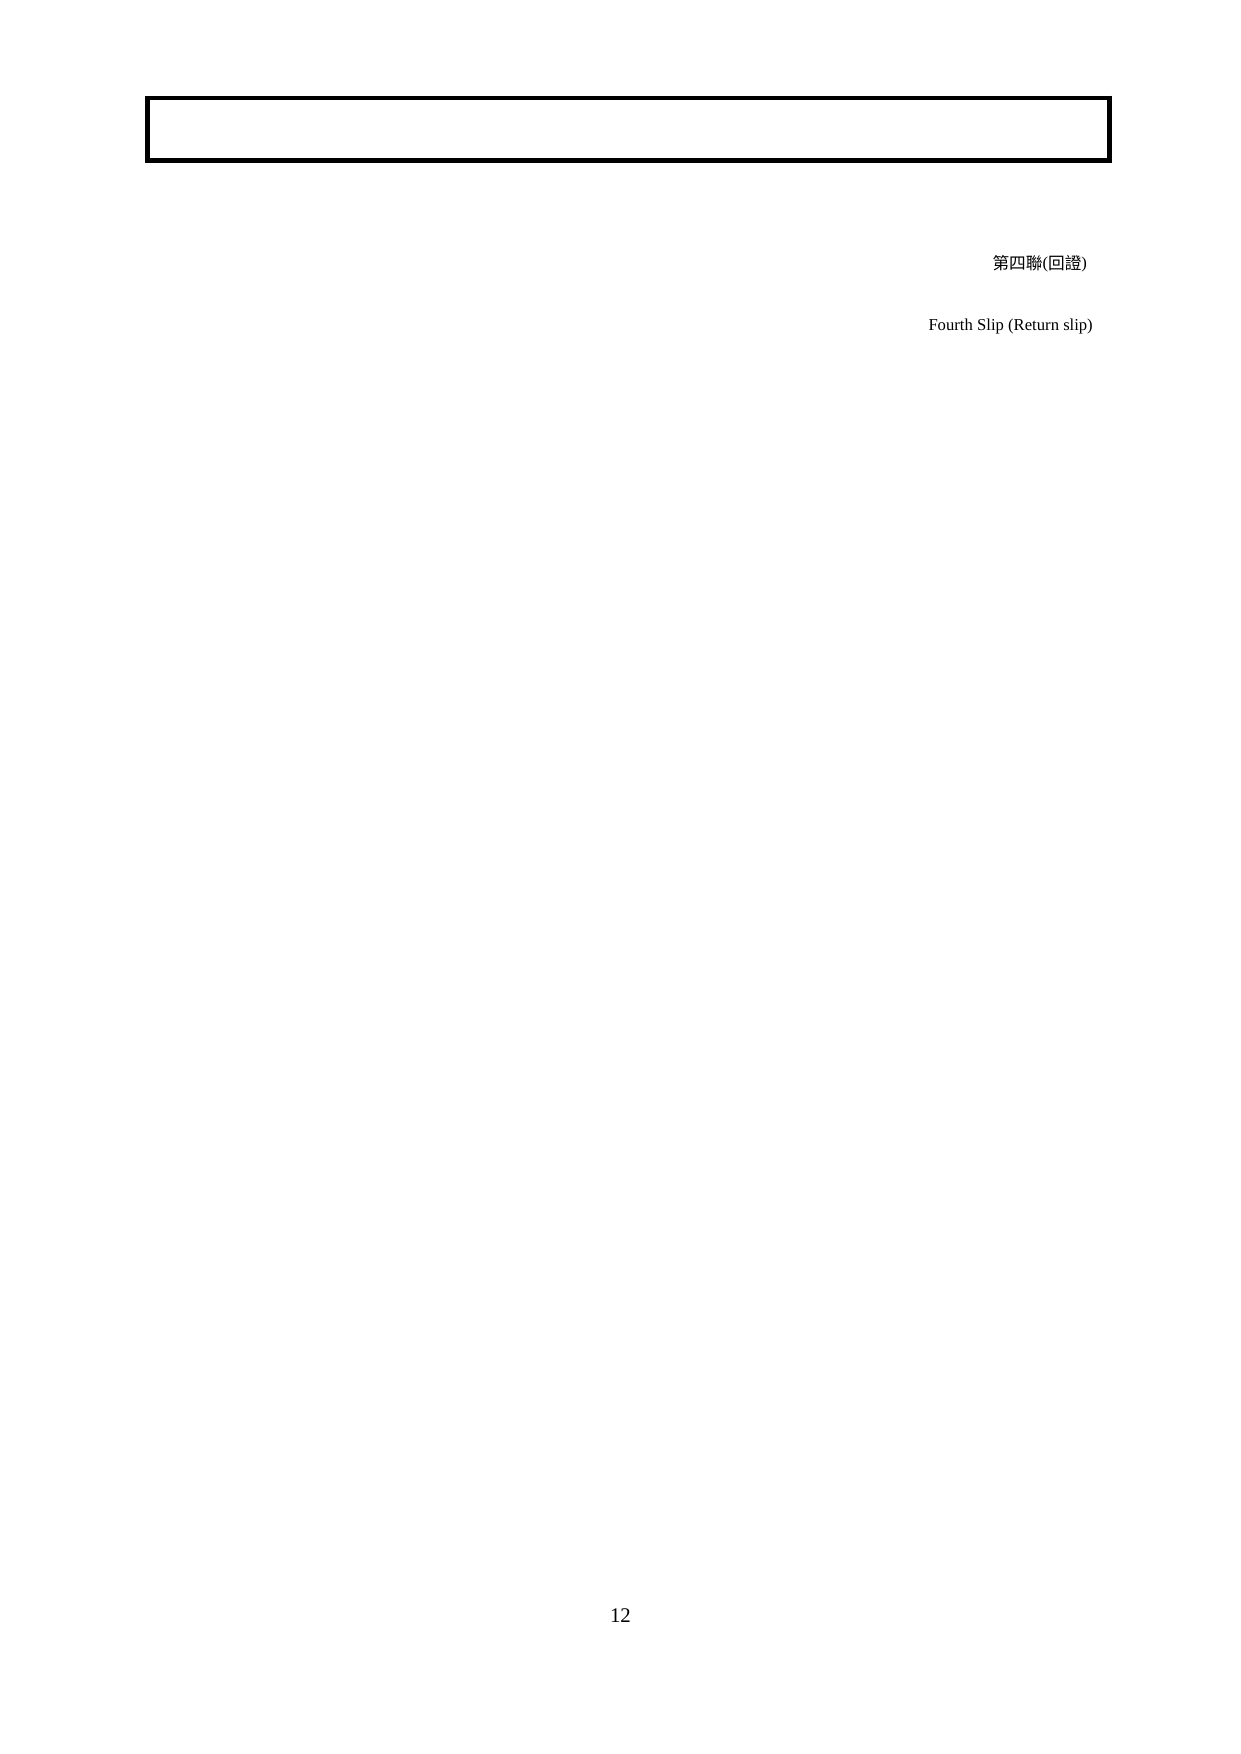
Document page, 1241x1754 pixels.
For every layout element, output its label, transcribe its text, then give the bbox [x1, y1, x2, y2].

text Fourth Slip (Return slip) [148, 283, 1092, 346]
table_cell [150, 100, 1107, 158]
text 第四聯(回證) [173, 221, 1087, 283]
